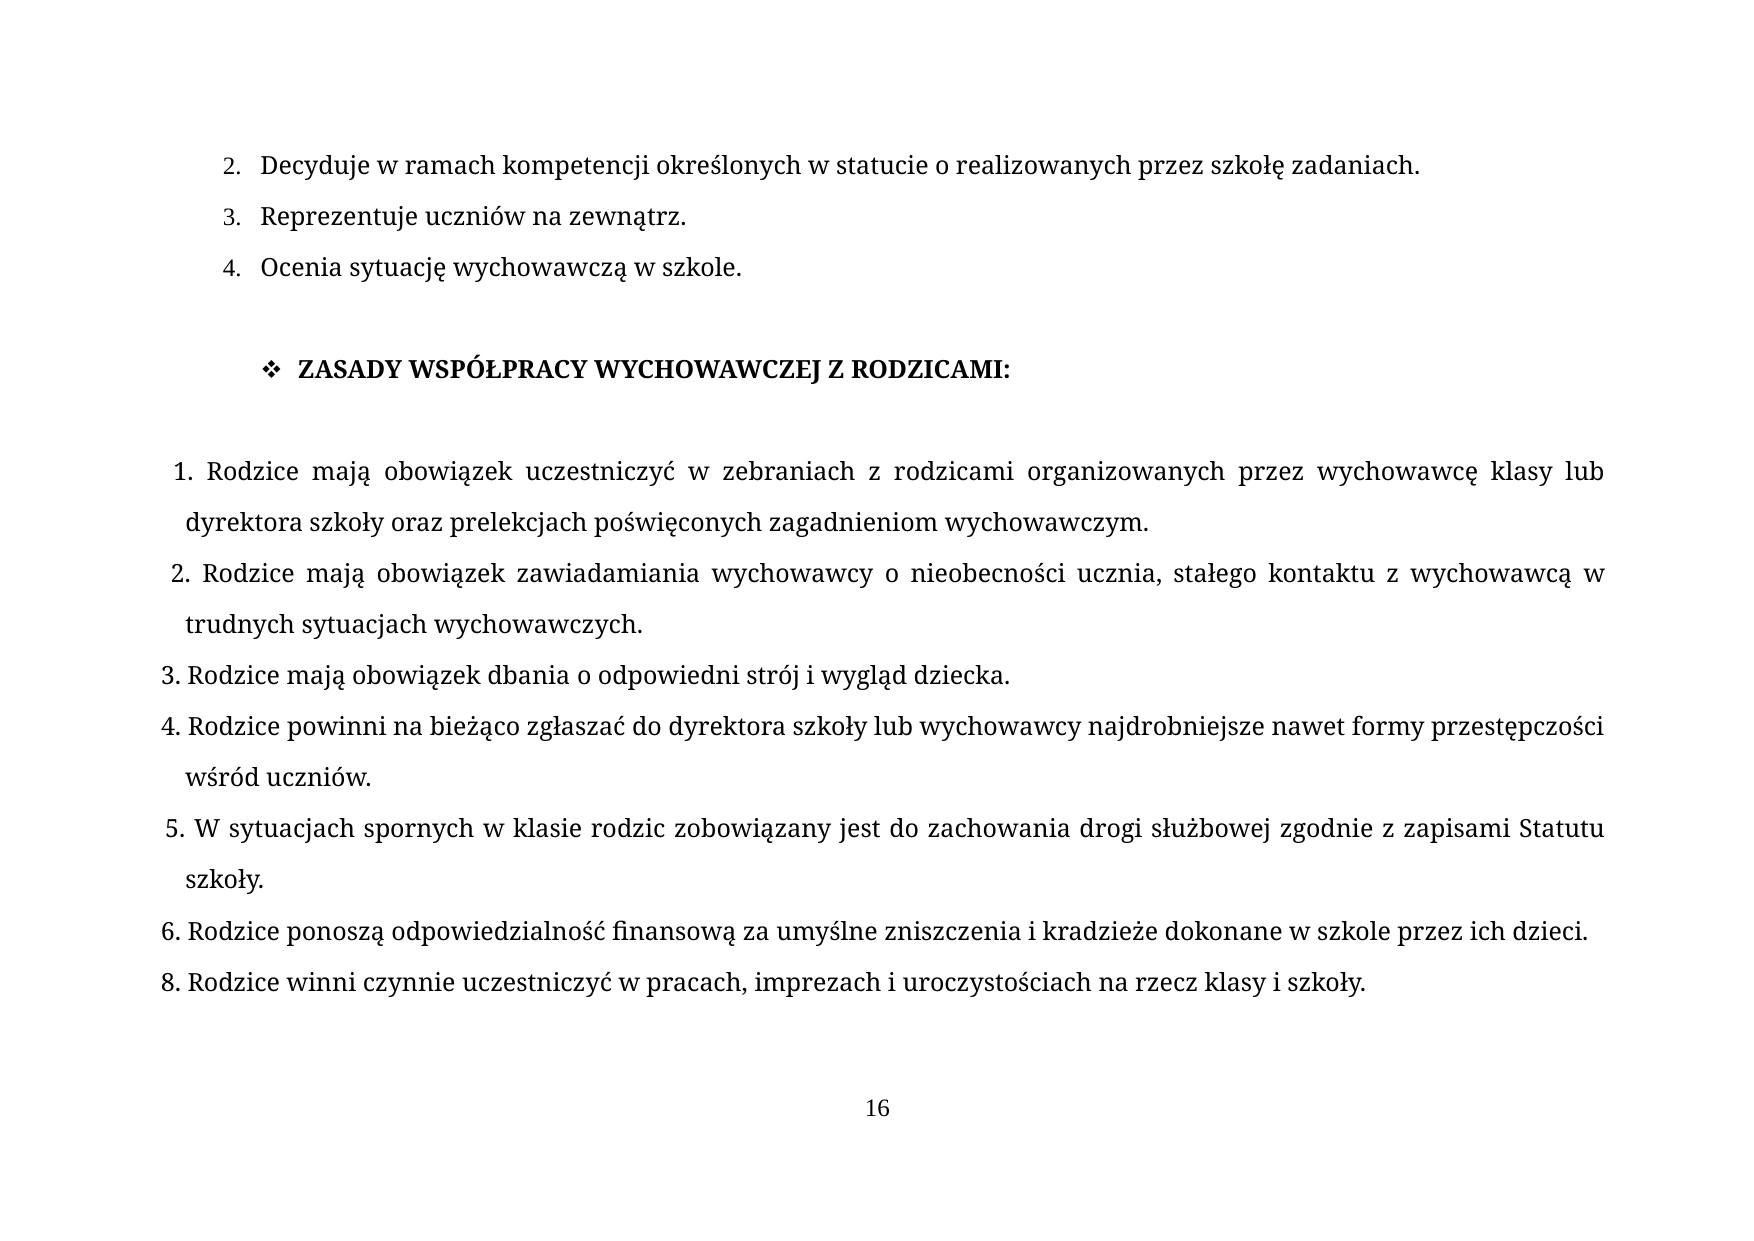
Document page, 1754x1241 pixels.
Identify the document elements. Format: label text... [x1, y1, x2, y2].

text 3. Rodzice mają obowiązek dbania o odpowiedni strój i wygląd dziecka. [148, 658, 1606, 692]
list Reprezentuje uczniów na zewnątrz. [223, 199, 1606, 233]
text 2. Rodzice mają obowiązek zawiadamiania wychowawcy o nieobecności ucznia, stałego kontaktu z wychowawcą w trudnych sytuacjach wychowawczych. [148, 556, 1606, 641]
text 8. Rodzice winni czynnie uczestniczyć w pracach, imprezach i uroczystościach na rzecz klasy i szkoły. [148, 964, 1606, 998]
text 1. Rodzice mają obowiązek uczestniczyć w zebraniach z rodzicami organizowanych przez wychowawcę klasy lub dyrektora szkoły oraz prelekcjach poświęconych zagadnieniom wychowawczym. [148, 454, 1606, 539]
list Decyduje w ramach kompetencji określonych w statucie o realizowanych przez szkołę zadaniach. [223, 148, 1606, 182]
text 6. Rodzice ponoszą odpowiedzialność finansową za umyślne zniszczenia i kradzieże dokonane w szkole przez ich dzieci. [148, 913, 1606, 947]
list ZASADY WSPÓŁPRACY WYCHOWAWCZEJ Z RODZICAMI: [260, 352, 1606, 386]
list Ocenia sytuację wychowawczą w szkole. [223, 250, 1606, 284]
text 4. Rodzice powinni na bieżąco zgłaszać do dyrektora szkoły lub wychowawcy najdrobniejsze nawet formy przestępczości wśród uczniów. [148, 709, 1606, 794]
text 5. W sytuacjach spornych w klasie rodzic zobowiązany jest do zachowania drogi służbowej zgodnie z zapisami Statutu szkoły. [148, 811, 1606, 896]
